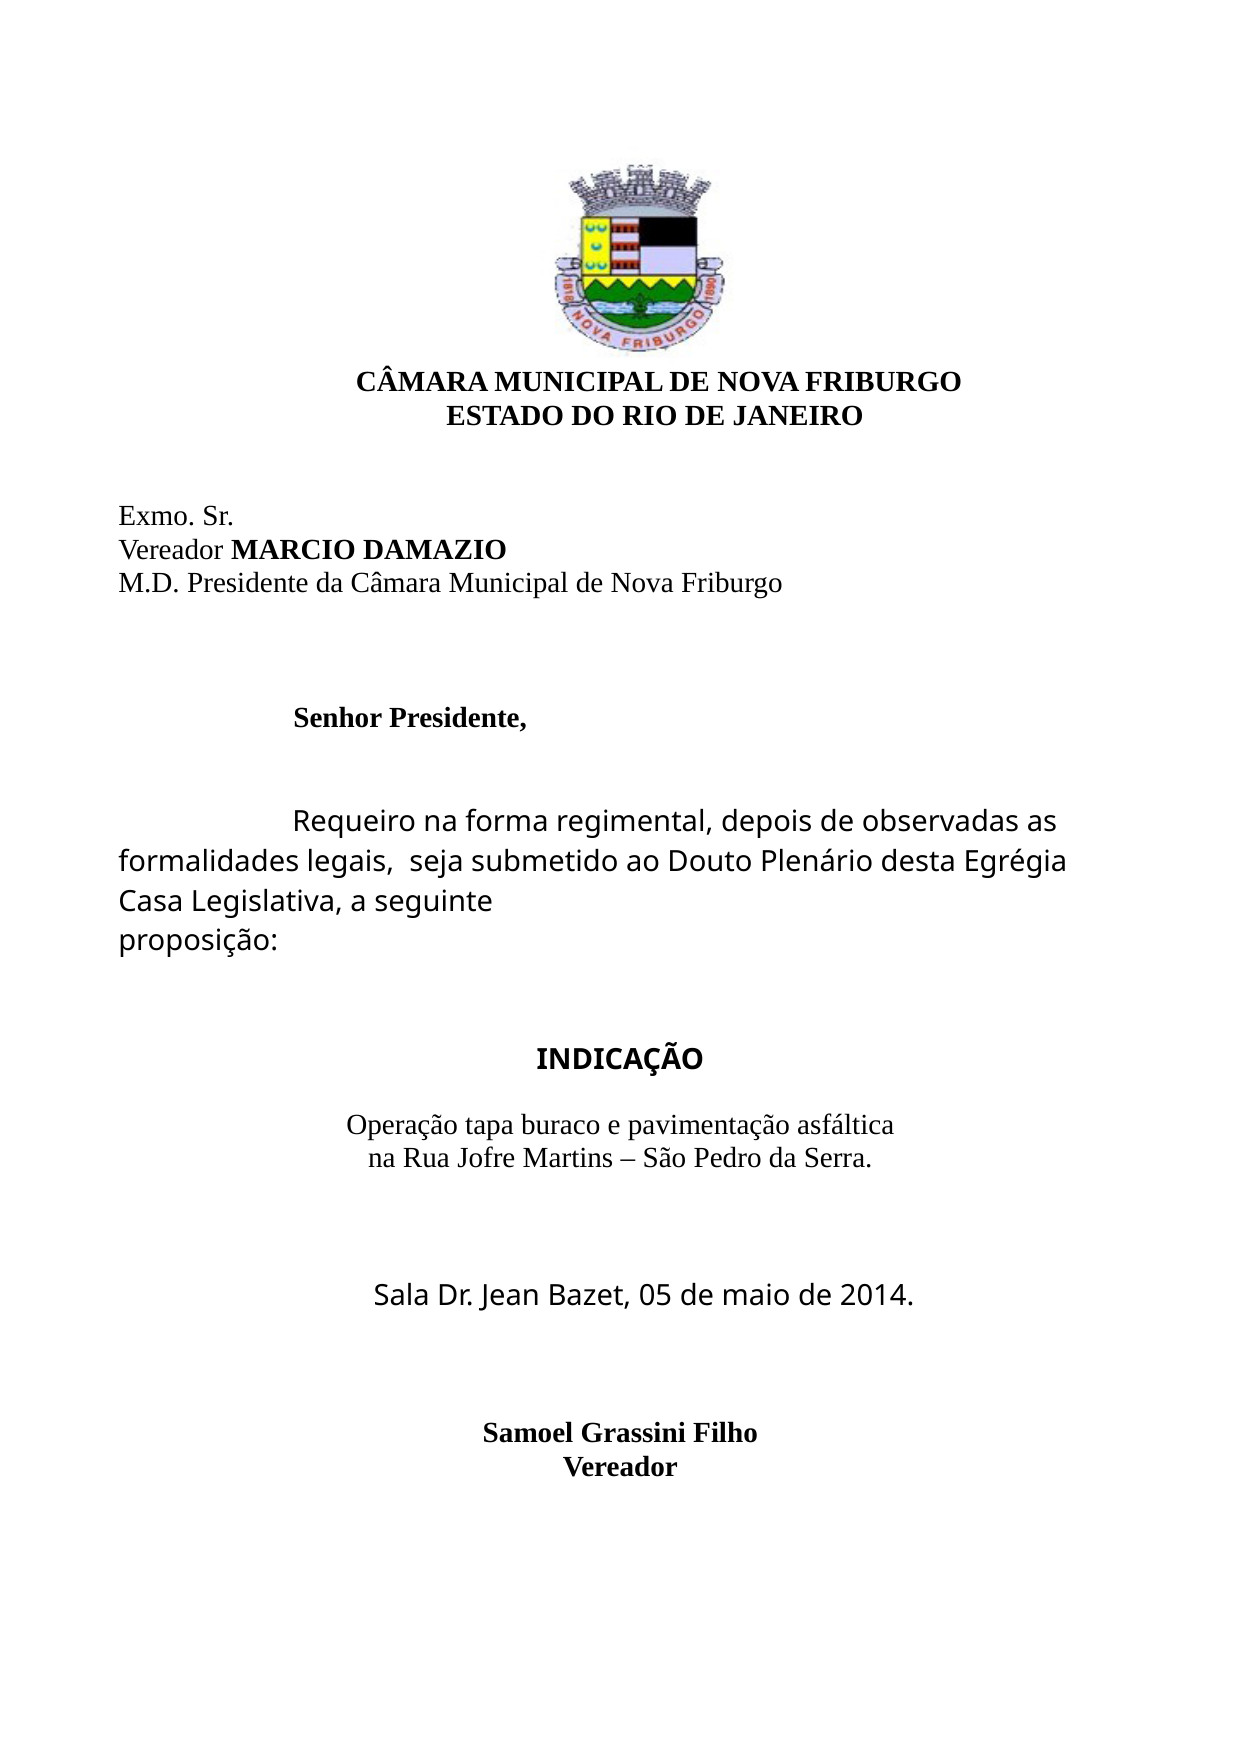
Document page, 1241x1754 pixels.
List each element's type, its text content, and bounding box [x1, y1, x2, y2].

text CÂMARA MUNICIPAL DE NOVA FRIBURGO [118, 118, 1122, 398]
text na Rua Jofre Martins – São Pedro da Serra. [118, 1141, 1122, 1174]
text Vereador MARCIO DAMAZIO [118, 532, 1122, 566]
text Requeiro na forma regimental, depois de observadas as formalidades legais, seja submetido ao Douto Plenário desta Egrégia Casa Legislativa, a seguinte [118, 800, 1122, 919]
text Senhor Presidente, [118, 700, 1122, 733]
text Vereador [118, 1449, 1122, 1483]
text M.D. Presidente da Câmara Municipal de Nova Friburgo [118, 566, 1122, 599]
text ESTADO DO RIO DE JANEIRO [118, 398, 1122, 431]
text INDICAÇÃO [118, 1038, 1122, 1078]
text Exmo. Sr. [118, 498, 1122, 532]
text Samoel Grassini Filho [118, 1416, 1122, 1449]
text Sala Dr. Jean Bazet, 05 de maio de 2014. [118, 1275, 1122, 1314]
text Operação tapa buraco e pavimentação asfáltica [118, 1107, 1122, 1141]
text proposição: [118, 919, 1122, 959]
